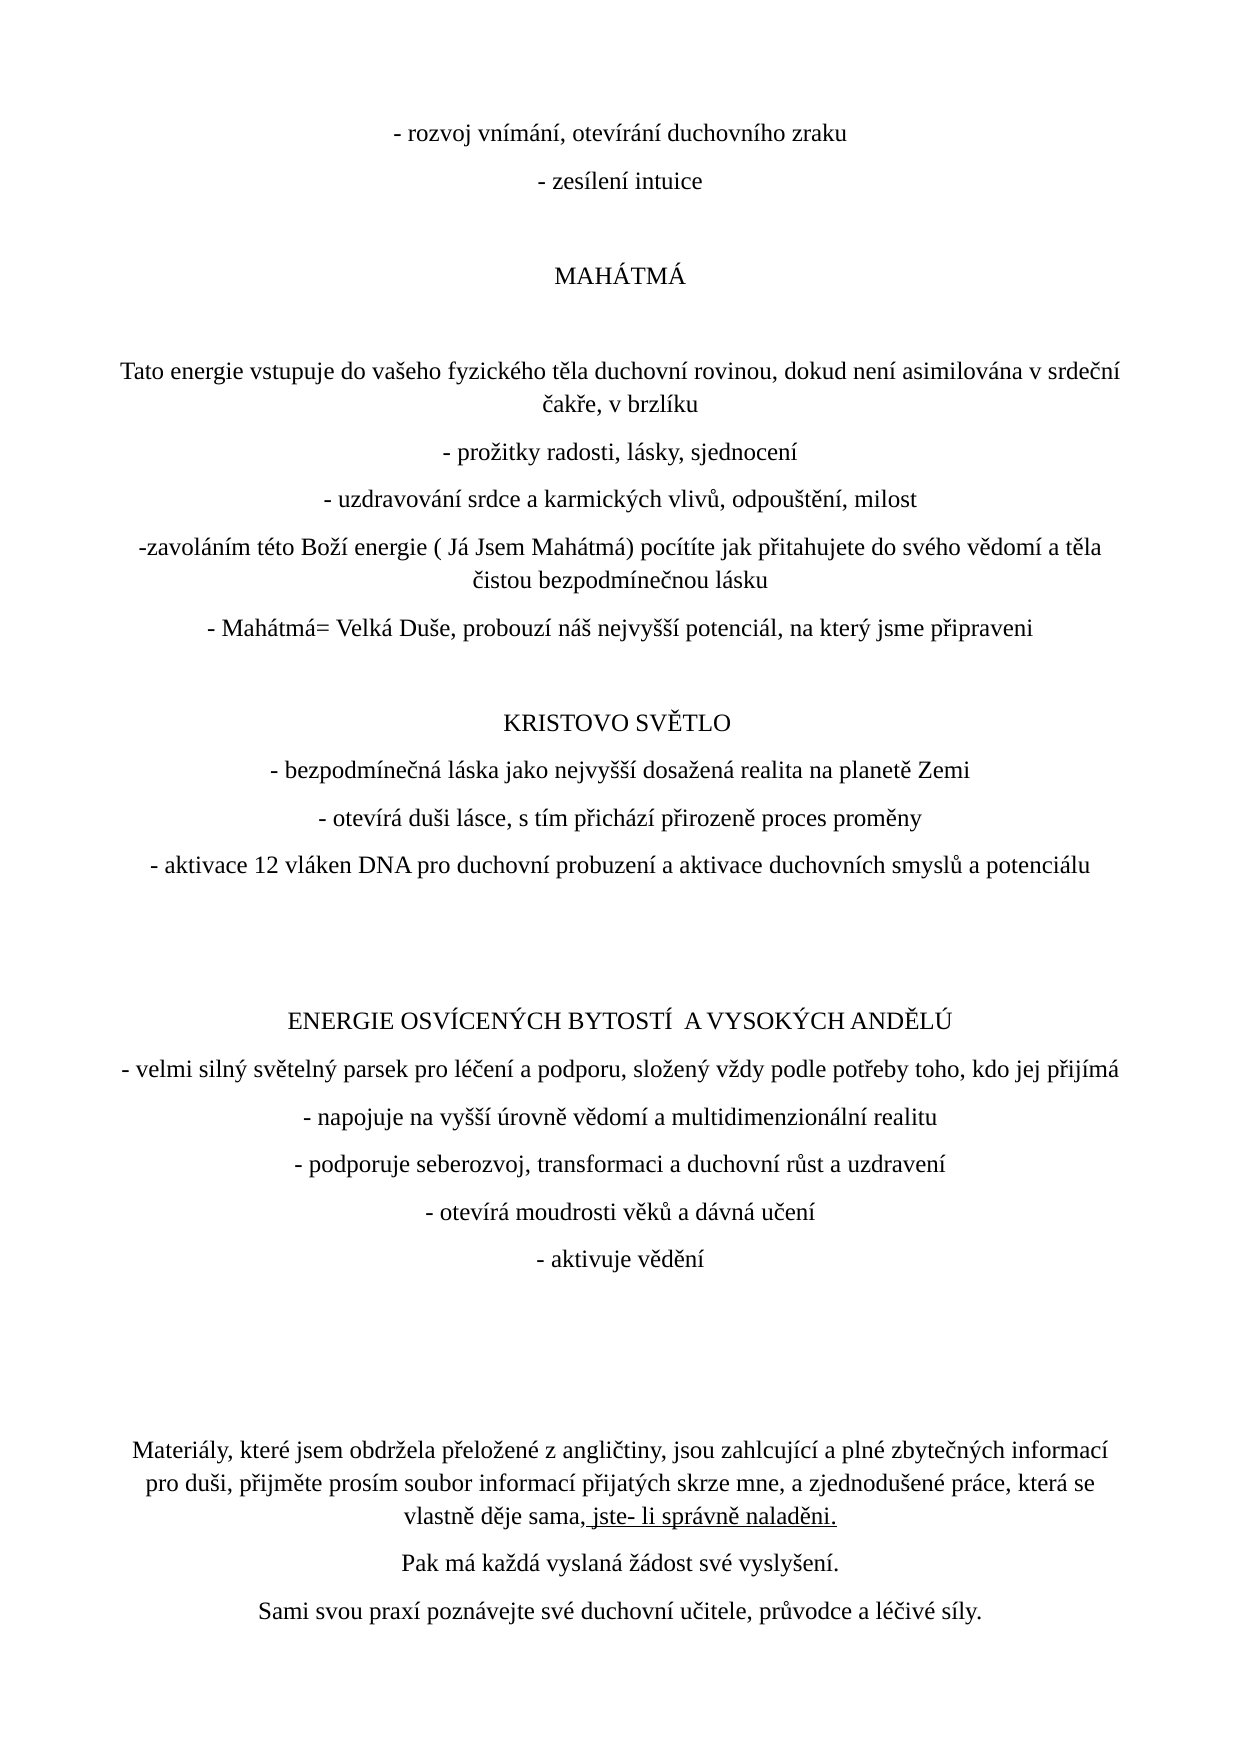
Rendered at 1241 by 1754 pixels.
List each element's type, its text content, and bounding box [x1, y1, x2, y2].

text - bezpodmínečná láska jako nejvyšší dosažená realita na planetě Zemi [118, 755, 1122, 784]
text - zesílení intuice [118, 166, 1122, 194]
text Pak má každá vyslaná žádost své vyslyšení. [118, 1548, 1122, 1577]
text - uzdravování srdce a karmických vlivů, odpouštění, milost [118, 484, 1122, 513]
text Tato energie vstupuje do vašeho fyzického těla duchovní rovinou, dokud není asimilována v srdeční čakře, v brzlíku [118, 356, 1122, 418]
text -zavoláním této Boží energie ( Já Jsem Mahátmá) pocítíte jak přitahujete do svého vědomí a těla čistou bezpodmínečnou lásku [118, 532, 1122, 594]
text - otevírá duši lásce, s tím přichází přirozeně proces proměny [118, 803, 1122, 832]
text ENERGIE OSVÍCENÝCH BYTOSTÍ A VYSOKÝCH ANDĚLÚ [118, 1006, 1122, 1035]
text - aktivuje vědění [118, 1244, 1122, 1273]
text Sami svou praxí poznávejte své duchovní učitele, průvodce a léčivé síly. [118, 1596, 1122, 1625]
text - aktivace 12 vláken DNA pro duchovní probuzení a aktivace duchovních smyslů a potenciálu [118, 851, 1122, 879]
text Materiály, které jsem obdržela přeložené z angličtiny, jsou zahlcující a plné zbytečných informací pro duši, přijměte prosím soubor informací přijatých skrze mne, a zjednodušené práce, která se vlastně děje sama, jste- li správně naladěni. [118, 1435, 1122, 1530]
text - prožitky radosti, lásky, sjednocení [118, 437, 1122, 466]
text - velmi silný světelný parsek pro léčení a podporu, složený vždy podle potřeby toho, kdo jej přijímá [118, 1054, 1122, 1083]
text - podporuje seberozvoj, transformaci a duchovní růst a uzdravení [118, 1149, 1122, 1178]
text - otevírá moudrosti věků a dávná učení [118, 1197, 1122, 1226]
text - Mahátmá= Velká Duše, probouzí náš nejvyšší potenciál, na který jsme připraveni [118, 613, 1122, 641]
text - napojuje na vyšší úrovně vědomí a multidimenzionální realitu [118, 1102, 1122, 1130]
text MAHÁTMÁ [118, 261, 1122, 290]
text KRISTOVO SVĚTLO [118, 708, 1122, 737]
text - rozvoj vnímání, otevírání duchovního zraku [118, 118, 1122, 147]
